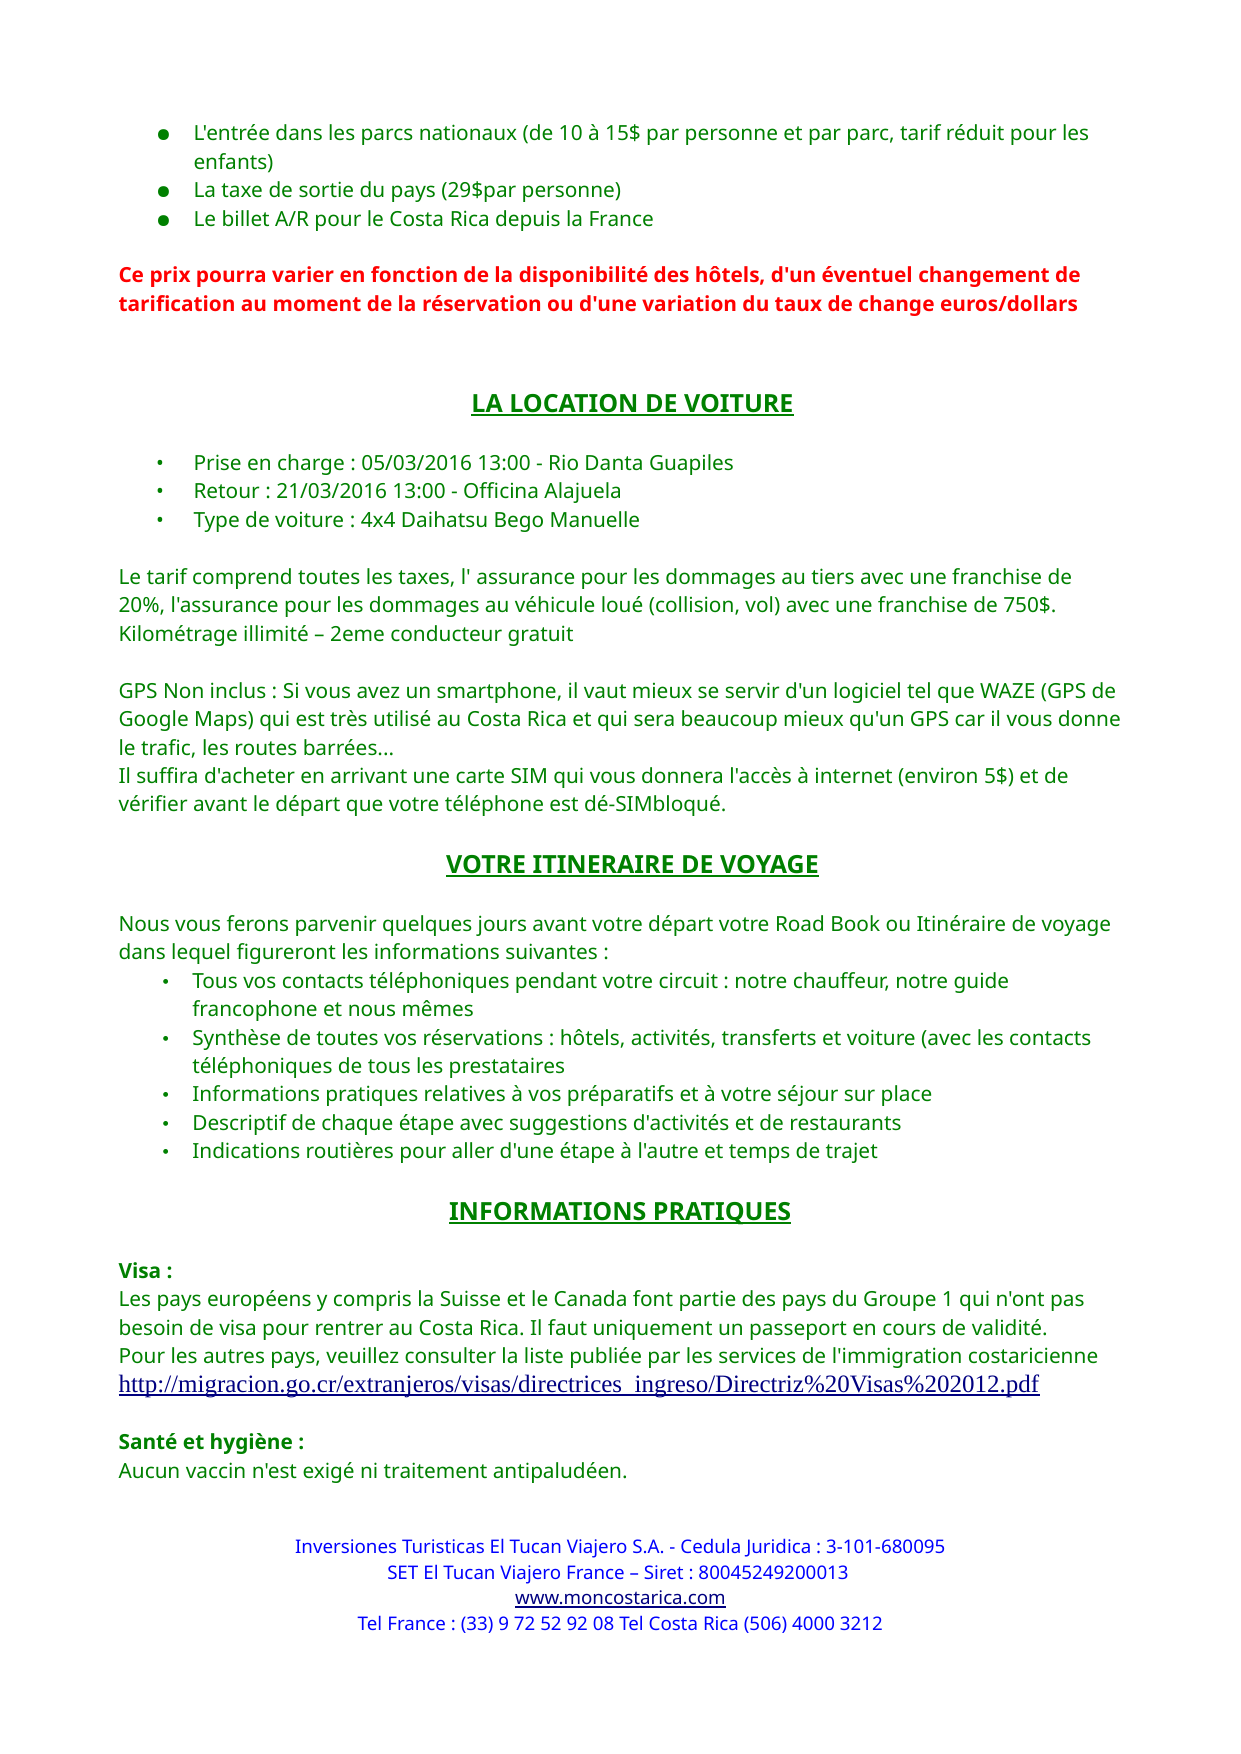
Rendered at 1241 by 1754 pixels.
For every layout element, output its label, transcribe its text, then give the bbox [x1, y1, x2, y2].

text GPS Non inclus : Si vous avez un smartphone, il vaut mieux se servir d'un logiciel tel que WAZE (GPS de Google Maps) qui est très utilisé au Costa Rica et qui sera beaucoup mieux qu'un GPS car il vous donne le trafic, les routes barrées... Il suffira d'acheter en arrivant une carte SIM qui vous donnera l'accès à internet (environ 5$) et de vérifier avant le départ que votre téléphone est dé-SIMbloqué. [118, 676, 1122, 818]
text Pour les autres pays, veuillez consulter la liste publiée par les services de l'immigration costaricienne [118, 1341, 1122, 1369]
text Kilométrage illimité – 2eme conducteur gratuit [118, 619, 1122, 647]
text Santé et hygiène : Aucun vaccin n'est exigé ni traitement antipaludéen. [118, 1427, 1122, 1484]
text Visa : [118, 1256, 1122, 1284]
list Retour : 21/03/2016 13:00 - Officina Alajuela [156, 476, 1122, 505]
list L'entrée dans les parcs nationaux (de 10 à 15$ par personne et par parc, tarif réduit pour les enfants) [156, 118, 1122, 175]
list Synthèse de toutes vos réservations : hôtels, activités, transferts et voiture (avec les contacts téléphoniques de tous les prestataires [162, 1023, 1122, 1079]
list La taxe de sortie du pays (29$par personne) [156, 175, 1122, 204]
list Type de voiture : 4x4 Daihatsu Bego Manuelle [156, 505, 1122, 533]
text Nous vous ferons parvenir quelques jours avant votre départ votre Road Book ou Itinéraire de voyage dans lequel figureront les informations suivantes : [118, 909, 1146, 966]
list Informations pratiques relatives à vos préparatifs et à votre séjour sur place [162, 1079, 1122, 1108]
text LA LOCATION DE VOITURE [118, 386, 1146, 419]
text Ce prix pourra varier en fonction de la disponibilité des hôtels, d'un éventuel changement de tarification au moment de la réservation ou d'une variation du taux de change euros/dollars [118, 261, 1122, 317]
text INFORMATIONS PRATIQUES [118, 1193, 1122, 1227]
text VOTRE ITINERAIRE DE VOYAGE [118, 846, 1146, 881]
text Le tarif comprend toutes les taxes, l' assurance pour les dommages au tiers avec une franchise de 20%, l'assurance pour les dommages au véhicule loué (collision, vol) avec une franchise de 750$. [118, 562, 1122, 619]
list Tous vos contacts téléphoniques pendant votre circuit : notre chauffeur, notre guide francophone et nous mêmes [162, 966, 1122, 1023]
list Descriptif de chaque étape avec suggestions d'activités et de restaurants [162, 1108, 1122, 1136]
text Les pays européens y compris la Suisse et le Canada font partie des pays du Groupe 1 qui n'ont pas besoin de visa pour rentrer au Costa Rica. Il faut uniquement un passeport en cours de validité. [118, 1284, 1122, 1341]
list Indications routières pour aller d'une étape à l'autre et temps de trajet [162, 1136, 1122, 1165]
list Le billet A/R pour le Costa Rica depuis la France [156, 204, 1122, 232]
list Prise en charge : 05/03/2016 13:00 - Rio Danta Guapiles [156, 448, 1122, 476]
text http://migracion.go.cr/extranjeros/visas/directrices_ingreso/Directriz%20Visas%202012.pdf [118, 1369, 1122, 1399]
